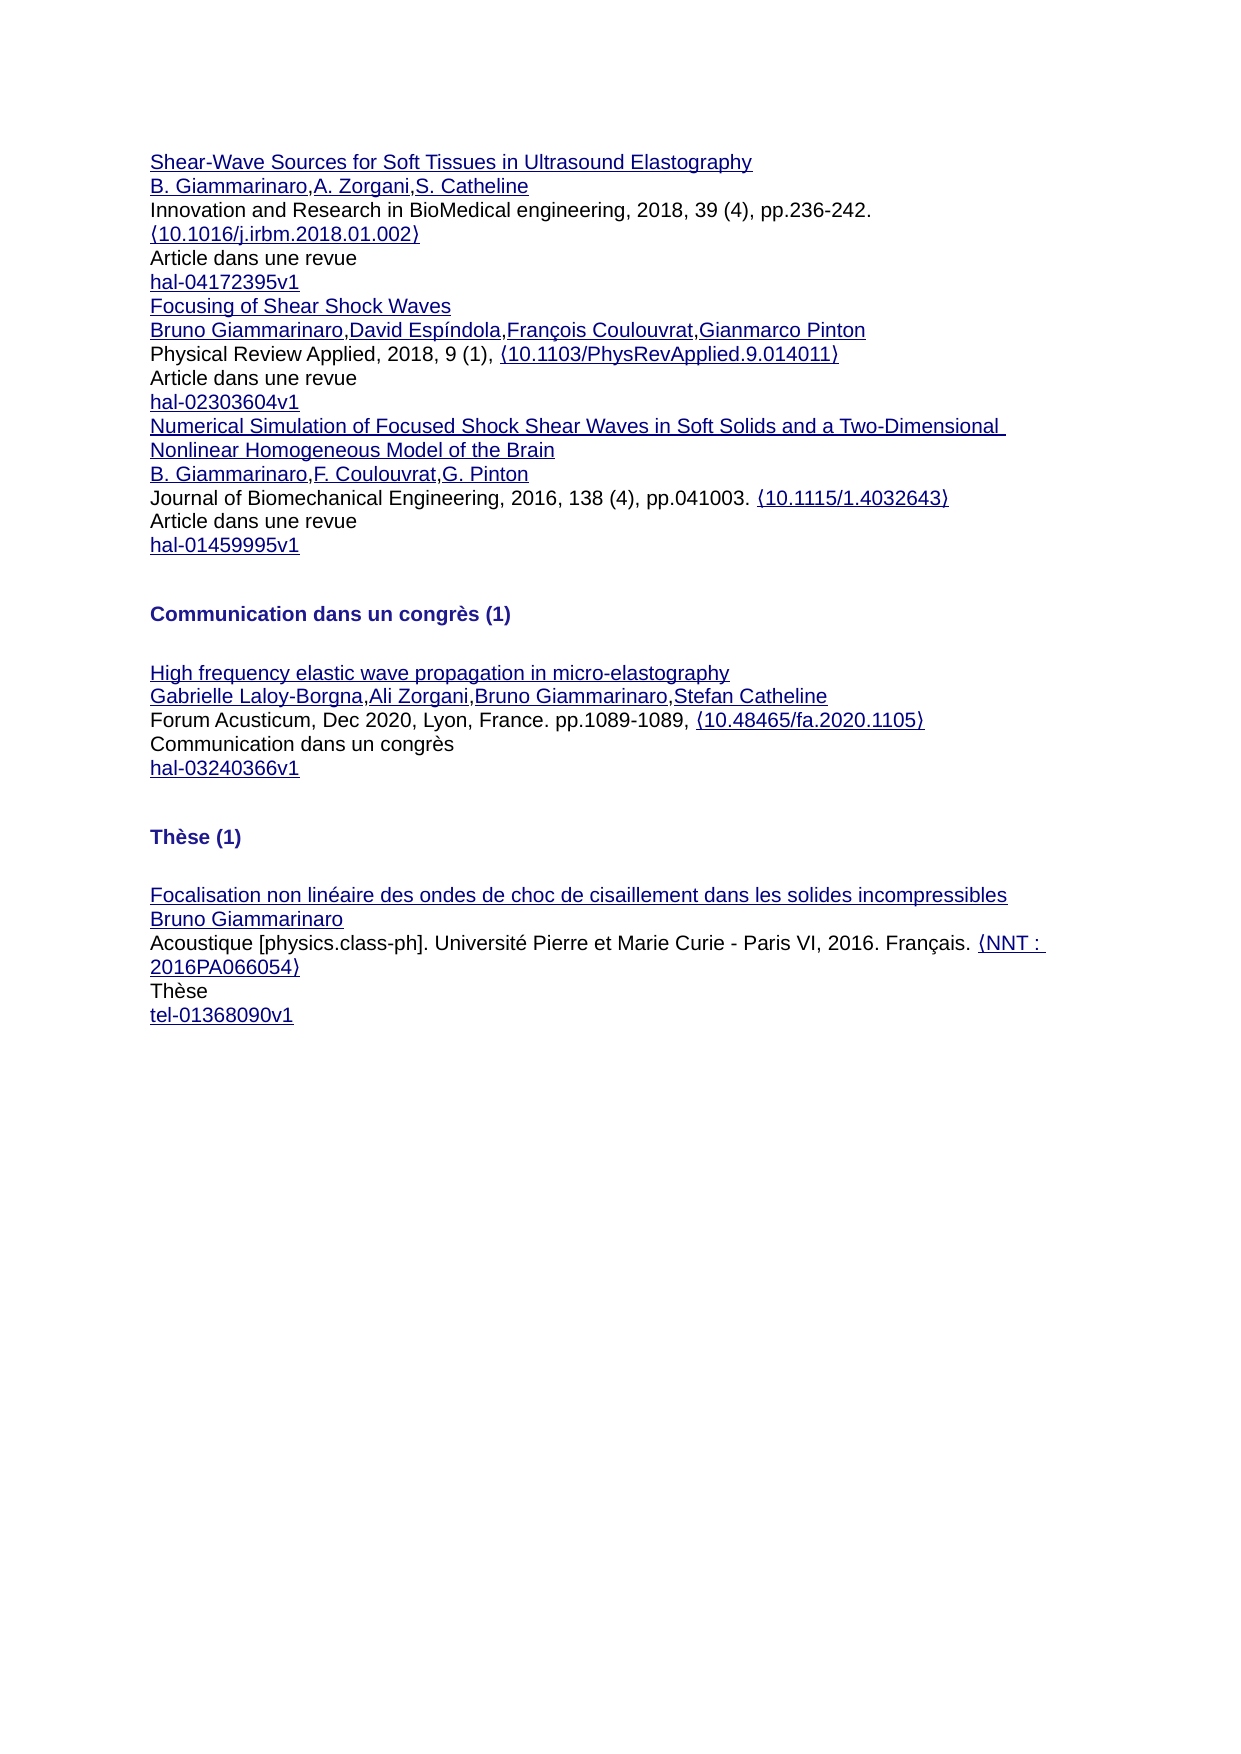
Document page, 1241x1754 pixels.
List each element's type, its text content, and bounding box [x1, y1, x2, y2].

table_header Focalisation non linéaire des ondes de choc de cisaillement dans les solides incompressibles Bruno Giammarinaro Acoustique [physics.class-ph]. Université Pierre et Marie Curie - Paris VI, 2016. Français. ⟨NNT : 2016PA066054⟩ Thèse tel-01368090v1 [150, 883, 1090, 1027]
table_cell Focusing of Shear Shock Waves Bruno Giammarinaro,David Espíndola,François Coulouvrat,Gianmarco Pinton Physical Review Applied, 2018, 9 (1), ⟨10.1103/PhysRevApplied.9.014011⟩ Article dans une revue hal-02303604v1 [150, 294, 1090, 413]
subtitle Thèse (1) [150, 825, 1090, 849]
table_header High frequency elastic wave propagation in micro-elastography Gabrielle Laloy-Borgna,Ali Zorgani,Bruno Giammarinaro,Stefan Catheline Forum Acusticum, Dec 2020, Lyon, France. pp.1089-1089, ⟨10.48465/fa.2020.1105⟩ Communication dans un congrès hal-03240366v1 [150, 660, 1090, 780]
table_cell Shear-Wave Sources for Soft Tissues in Ultrasound Elastography B. Giammarinaro,A. Zorgani,S. Catheline Innovation and Research in BioMedical engineering, 2018, 39 (4), pp.236-242. ⟨10.1016/j.irbm.2018.01.002⟩ Article dans une revue hal-04172395v1 [150, 150, 1090, 294]
subtitle Communication dans un congrès (1) [150, 602, 1090, 626]
table_cell Numerical Simulation of Focused Shock Shear Waves in Soft Solids and a Two-Dimensional Nonlinear Homogeneous Model of the Brain B. Giammarinaro,F. Coulouvrat,G. Pinton Journal of Biomechanical Engineering, 2016, 138 (4), pp.041003. ⟨10.1115/1.4032643⟩ Article dans une revue hal-01459995v1 [150, 414, 1090, 557]
